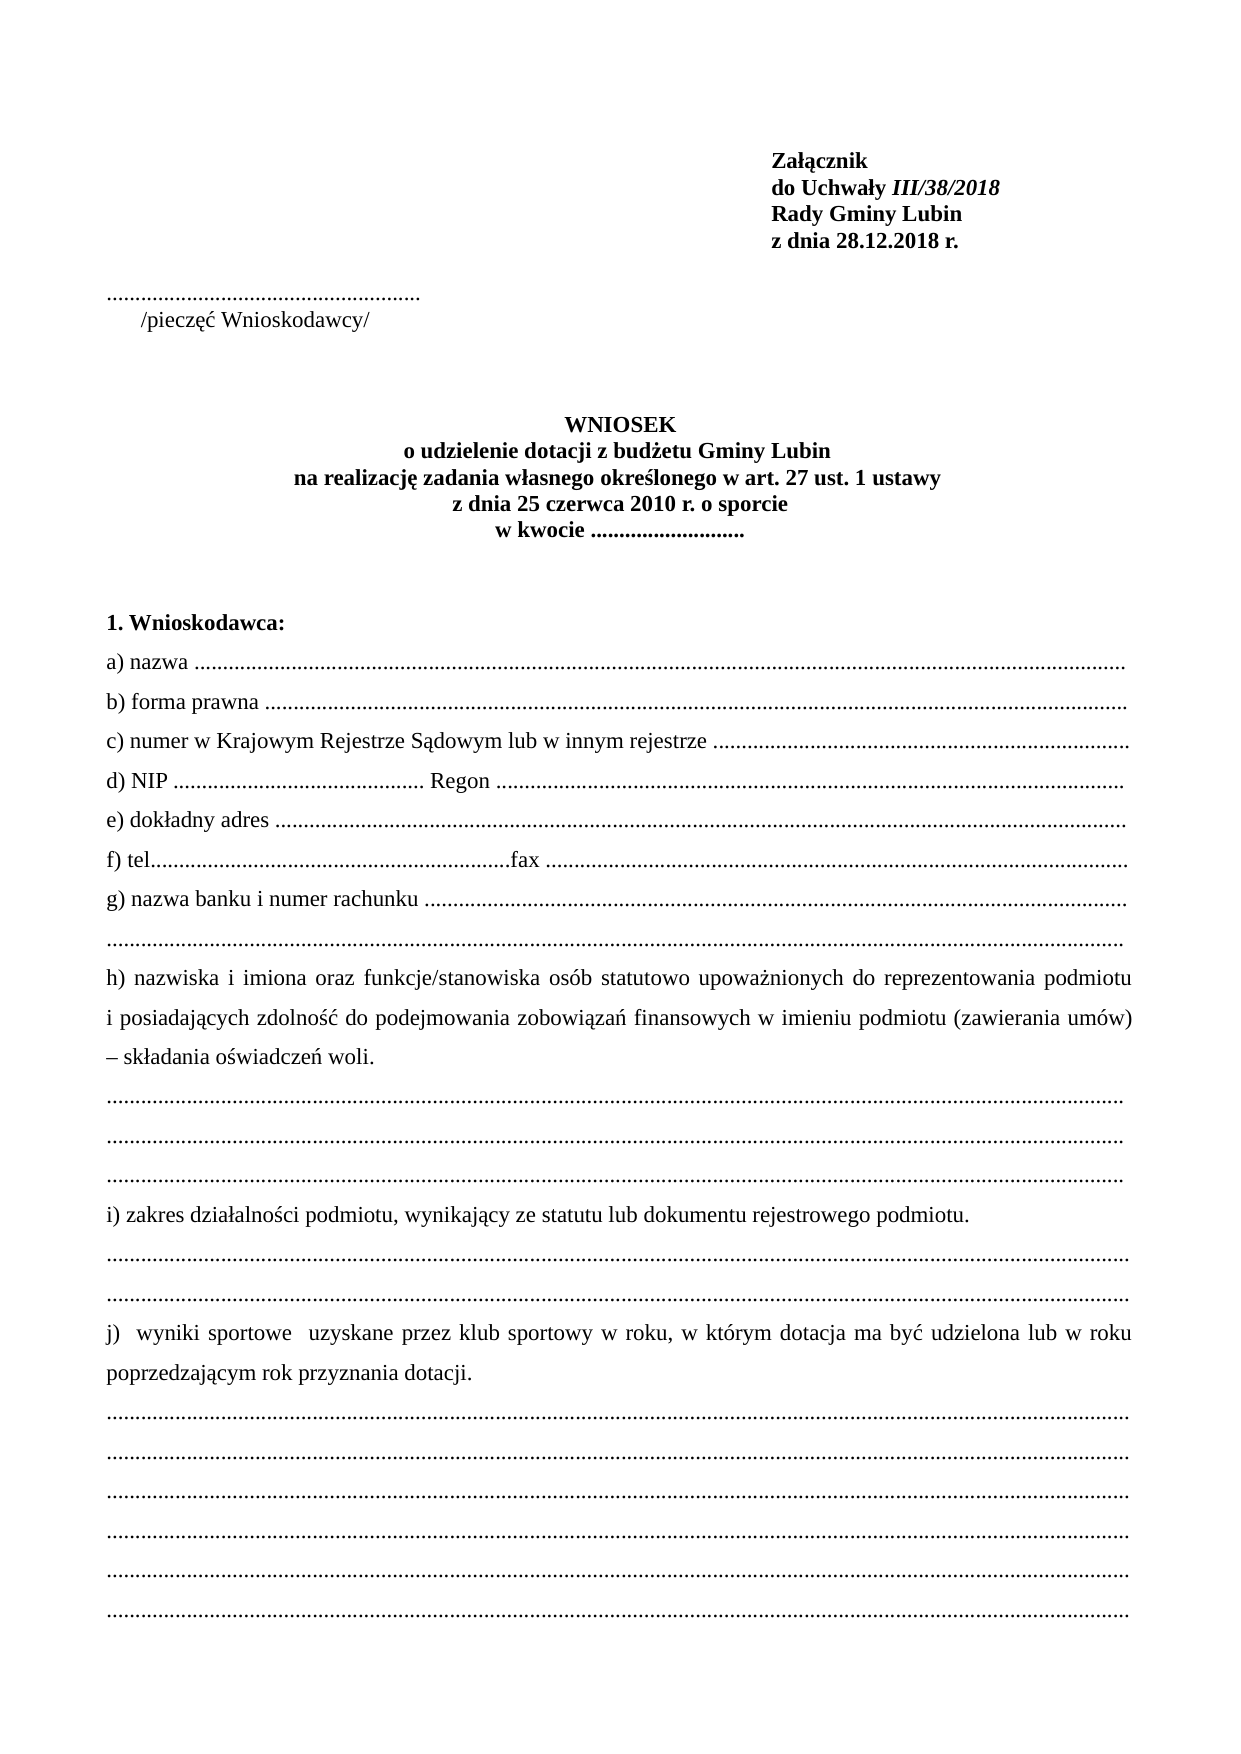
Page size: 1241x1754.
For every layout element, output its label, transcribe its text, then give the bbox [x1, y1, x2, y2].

text 1. Wnioskodawca: [106, 609, 1134, 635]
text z dnia 25 czerwca 2010 r. o sporcie [106, 490, 1134, 517]
text w kwocie ........................... [106, 517, 1134, 543]
text ................................................................................................................................................................................... [106, 1280, 1134, 1306]
text ................................................................................................................................................................................... [106, 1517, 1134, 1543]
text ...................................................................................................................................................................................................................................................................................................................................................................... [106, 1556, 1134, 1622]
text b) forma prawna ....................................................................................................................................................... [106, 688, 1134, 714]
text ....................................................... [106, 279, 1134, 306]
text .................................................................................................................................................................................. [106, 924, 1134, 951]
text e) dokładny adres ..................................................................................................................................................... [106, 806, 1134, 832]
text g) nazwa banku i numer rachunku ........................................................................................................................... [106, 885, 1134, 911]
text ...................................................................................................................................................................................................................................................................................................................................................................... [106, 1438, 1134, 1504]
text /pieczęć Wnioskodawcy/ [106, 306, 1134, 332]
text a) nazwa ................................................................................................................................................................... [106, 648, 1134, 674]
text WNIOSEK [106, 411, 1134, 437]
text i) zakres działalności podmiotu, wynikający ze statutu lub dokumentu rejestrowego podmiotu. [106, 1201, 1134, 1227]
text ................................................................................................................................................................................... [106, 1240, 1134, 1267]
text .................................................................................................................................................................................. [106, 1161, 1134, 1188]
text .................................................................................................................................................................................. [106, 1082, 1134, 1109]
text Rady Gminy Lubin [106, 200, 1134, 227]
text j) wyniki sportowe uzyskane przez klub sportowy w roku, w którym dotacja ma być udzielona lub w roku poprzedzającym rok przyznania dotacji. [106, 1319, 1134, 1385]
text d) NIP ............................................ Regon .............................................................................................................. [106, 767, 1134, 793]
text Załącznik [106, 148, 1134, 174]
text z dnia 28.12.2018 r. [106, 227, 1134, 253]
text ................................................................................................................................................................................... [106, 1398, 1134, 1425]
text na realizację zadania własnego określonego w art. 27 ust. 1 ustawy [106, 464, 1134, 490]
text c) numer w Krajowym Rejestrze Sądowym lub w innym rejestrze ......................................................................... [106, 727, 1134, 753]
text o udzielenie dotacji z budżetu Gminy Lubin [106, 437, 1134, 464]
text do Uchwały III/38/2018 [106, 174, 1134, 200]
text f) tel...............................................................fax ...................................................................................................... [106, 846, 1134, 872]
text h) nazwiska i imiona oraz funkcje/stanowiska osób statutowo upoważnionych do reprezentowania podmiotu i posiadających zdolność do podejmowania zobowiązań finansowych w imieniu podmiotu (zawierania umów) – składania oświadczeń woli. [106, 964, 1134, 1069]
text .................................................................................................................................................................................. [106, 1122, 1134, 1148]
